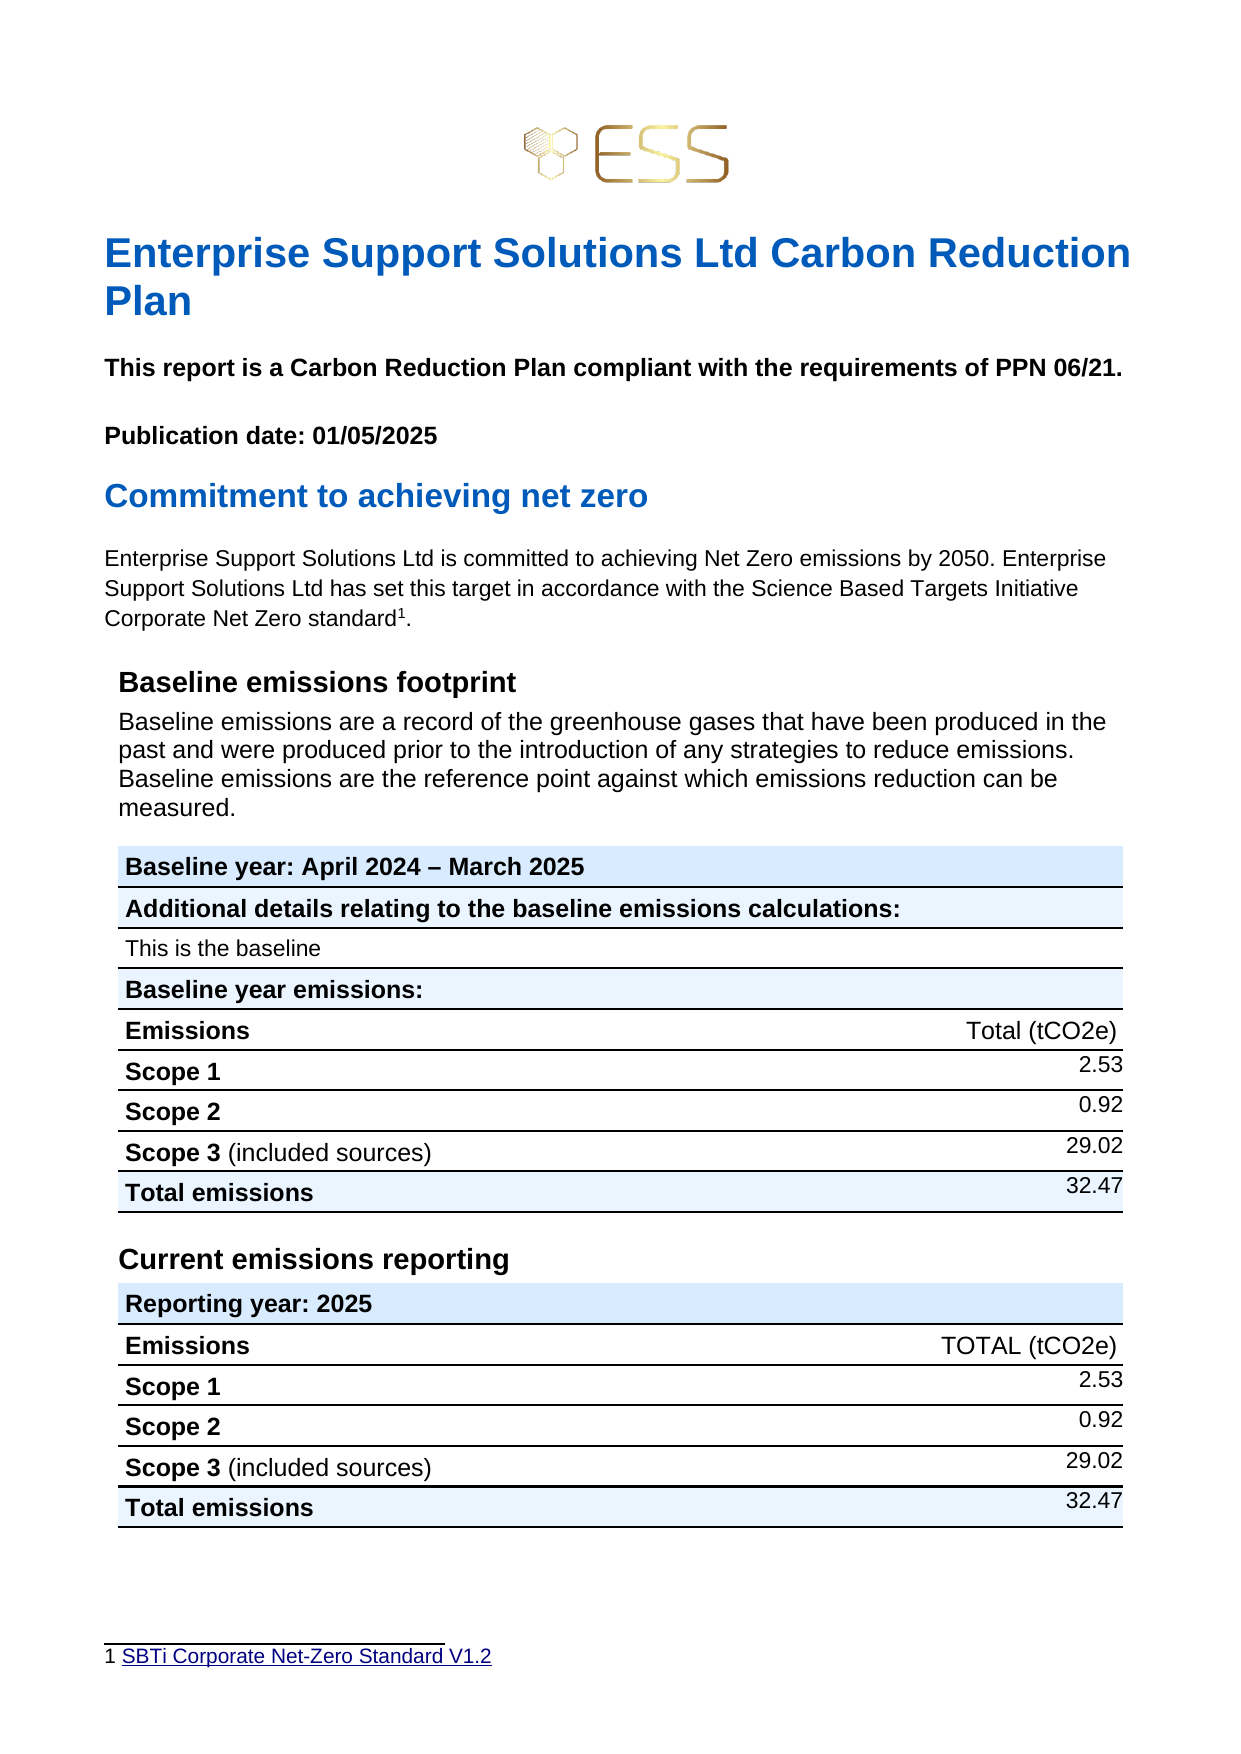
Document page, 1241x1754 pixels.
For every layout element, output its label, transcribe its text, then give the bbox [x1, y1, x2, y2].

table_cell Scope 2 [118, 1406, 686, 1445]
table_header [699, 846, 1123, 886]
subtitle Commitment to achieving net zero [104, 476, 1134, 515]
table_cell Scope 3 (included sources) [118, 1447, 686, 1485]
text Baseline emissions are the reference point against which emissions reduction can be measured. [118, 764, 1134, 822]
subtitle Enterprise Support Solutions Ltd Carbon Reduction Plan [104, 229, 1134, 324]
table_cell 29.02 [686, 1447, 1123, 1485]
table_header Reporting year: 2025 [118, 1283, 686, 1323]
subtitle Baseline emissions footprint [118, 665, 1134, 698]
table_cell Scope 3 (included sources) [118, 1132, 699, 1170]
table_cell 0.92 [699, 1091, 1123, 1129]
table_cell 29.02 [699, 1132, 1123, 1170]
table_cell Emissions [118, 1325, 686, 1364]
table_header Baseline year: April 2024 – March 2025 [118, 846, 699, 886]
table_cell 32.47 [686, 1488, 1123, 1526]
text This report is a Carbon Reduction Plan compliant with the requirements of PPN 06/21. [104, 353, 1134, 382]
text Baseline emissions are a record of the greenhouse gases that have been produced in the past and were produced prior to the introduction of any strategies to reduce emissions. [118, 707, 1134, 764]
table_cell Total emissions [118, 1172, 699, 1211]
table_cell TOTAL (tCO2e) [686, 1325, 1123, 1364]
table_cell 2.53 [686, 1366, 1123, 1404]
table_cell 32.47 [699, 1172, 1123, 1211]
subtitle Current emissions reporting [118, 1242, 1134, 1275]
table_cell Total emissions [118, 1488, 686, 1526]
table_cell Emissions [118, 1010, 699, 1048]
table_cell [699, 969, 1123, 1008]
table_cell 0.92 [686, 1406, 1123, 1445]
table_header [686, 1283, 1123, 1323]
table_cell Scope 2 [118, 1091, 699, 1129]
text Publication date: 01/05/2025 [104, 421, 1134, 450]
text Enterprise Support Solutions Ltd is committed to achieving Net Zero emissions by 2050. Enterprise Support Solutions Ltd has set this target in accordance with the Science Based Targets Initiative Corporate Net Zero standard. [104, 545, 1134, 632]
table_cell 2.53 [699, 1051, 1123, 1089]
table_cell Baseline year emissions: [118, 969, 699, 1008]
table_cell Total (tCO2e) [699, 1010, 1123, 1048]
table_cell Scope 1 [118, 1051, 699, 1089]
table_cell Additional details relating to the baseline emissions calculations: [118, 888, 1123, 927]
table_cell Scope 1 [118, 1366, 686, 1404]
text SBTi Corporate Net-Zero Standard V1.2 [104, 1644, 1134, 1668]
table_cell [699, 929, 1123, 967]
table_cell This is the baseline [118, 929, 699, 967]
